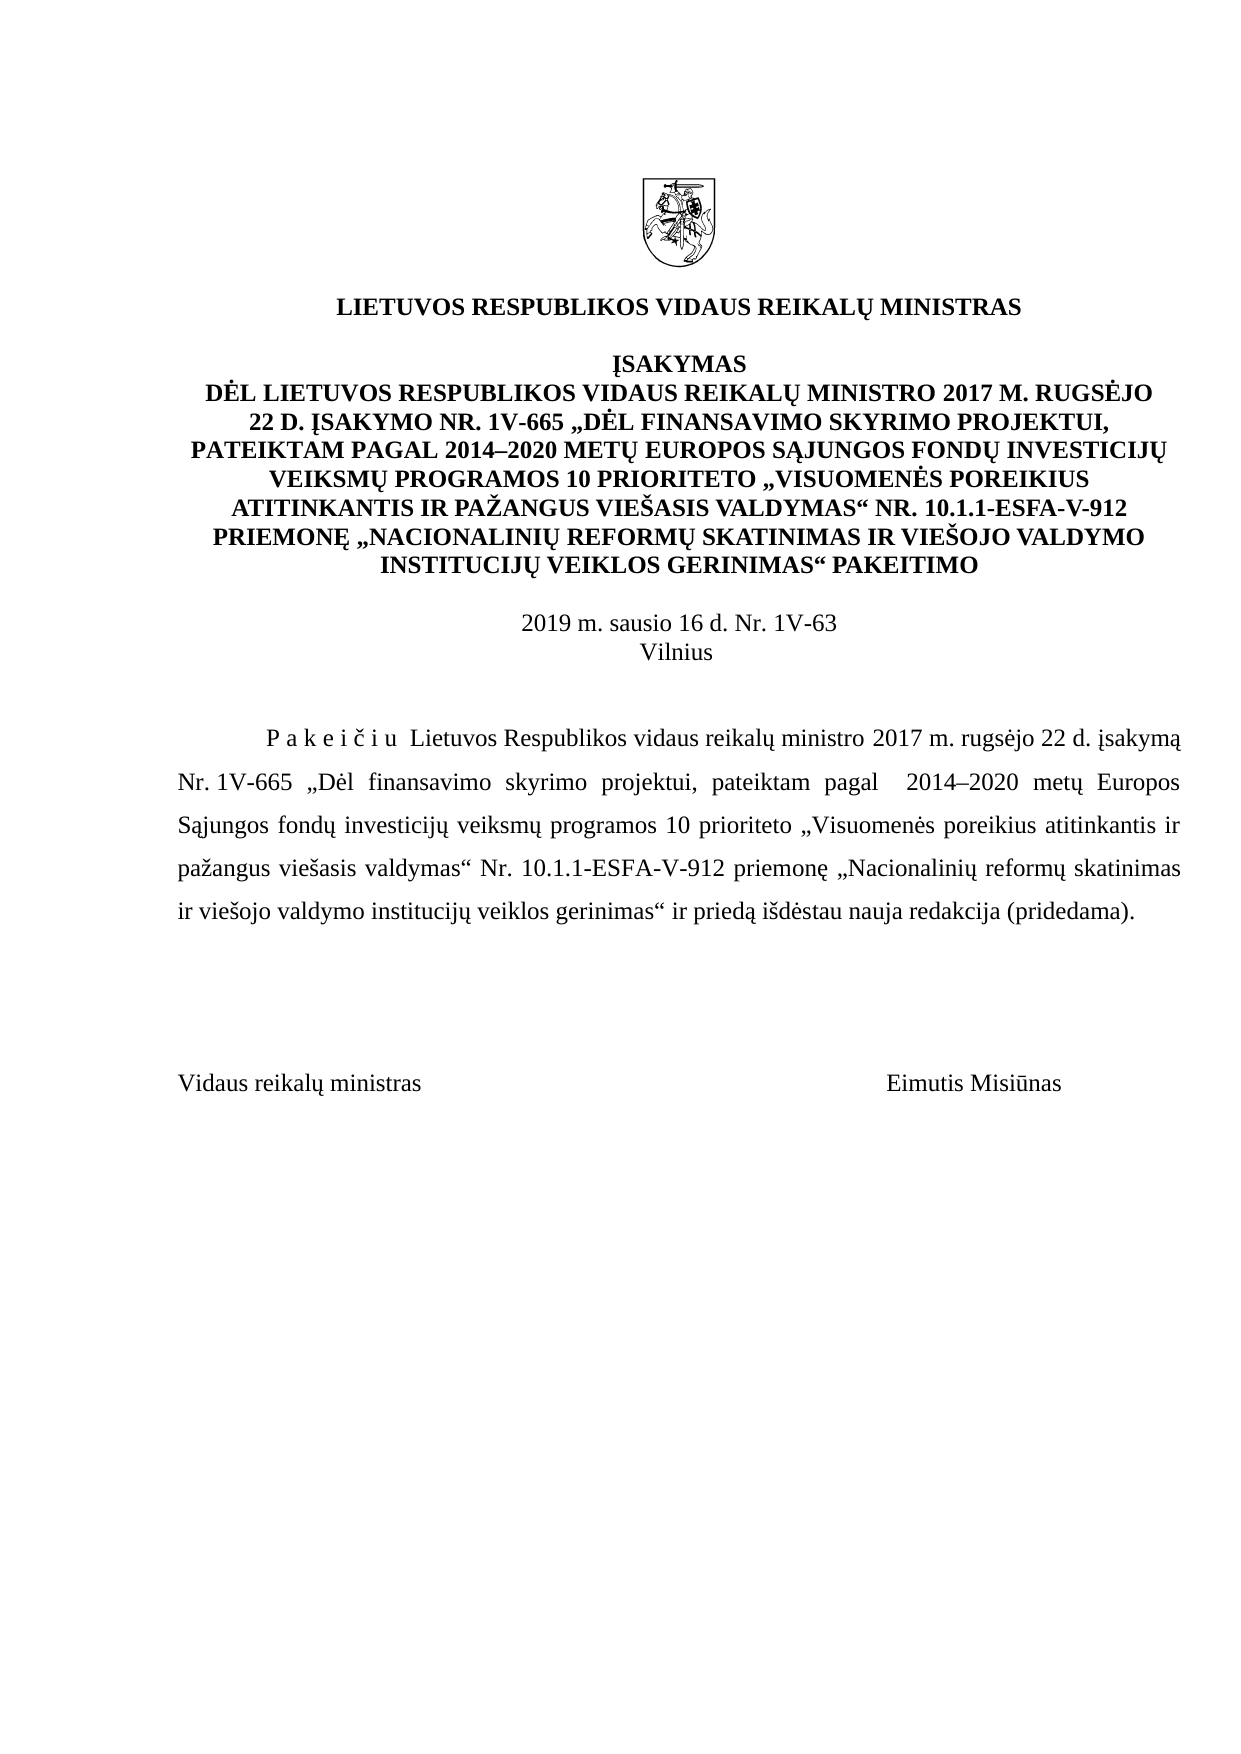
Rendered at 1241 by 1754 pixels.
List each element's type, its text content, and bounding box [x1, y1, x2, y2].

text P a k e i č i u Lietuvos Respublikos vidaus reikalų ministro 2017 m. rugsėjo 22 d. įsakymą Nr. 1V-665 „Dėl finansavimo skyrimo projektui, pateiktam pagal 2014–2020 metų Europos Sąjungos fondų investicijų veiksmų programos 10 prioriteto „Visuomenės poreikius atitinkantis ir pažangus viešasis valdymas“ Nr. 10.1.1-ESFA-V-912 priemonę „Nacionalinių reformų skatinimas ir viešojo valdymo institucijų veiklos gerinimas“ ir priedą išdėstau nauja redakcija (pridedama). [177, 723, 1181, 925]
text ĮSAKYMAS [177, 349, 1181, 378]
text Vilnius [177, 637, 1181, 666]
text Vidaus reikalų ministras Eimutis Misiūnas [177, 1068, 1181, 1097]
text DĖL LIETUVOS RESPUBLIKOS VIDAUS REIKALŲ MINISTRO 2017 M. RUGSĖJO 22 D. ĮSAKYMO NR. 1V-665 „DĖL FINANSAVIMO SKYRIMO PROJEKTUI, PATEIKTAM PAGAL 2014–2020 METŲ EUROPOS SĄJUNGOS FONDŲ INVESTICIJŲ VEIKSMŲ PROGRAMOS 10 PRIORITETO „VISUOMENĖS POREIKIUS ATITINKANTIS IR PAŽANGUS VIEŠASIS VALDYMAS“ NR. 10.1.1-ESFA-V-912 PRIEMONĘ „NACIONALINIŲ REFORMŲ SKATINIMAS IR VIEŠOJO VALDYMO INSTITUCIJŲ VEIKLOS GERINIMAS“ PAKEITIMO [177, 378, 1181, 580]
text LIETUVOS RESPUBLIKOS VIDAUS REIKALŲ MINISTRAS [177, 292, 1181, 321]
text 2019 m. sausio 16 d. Nr. 1V-63 [177, 608, 1181, 637]
